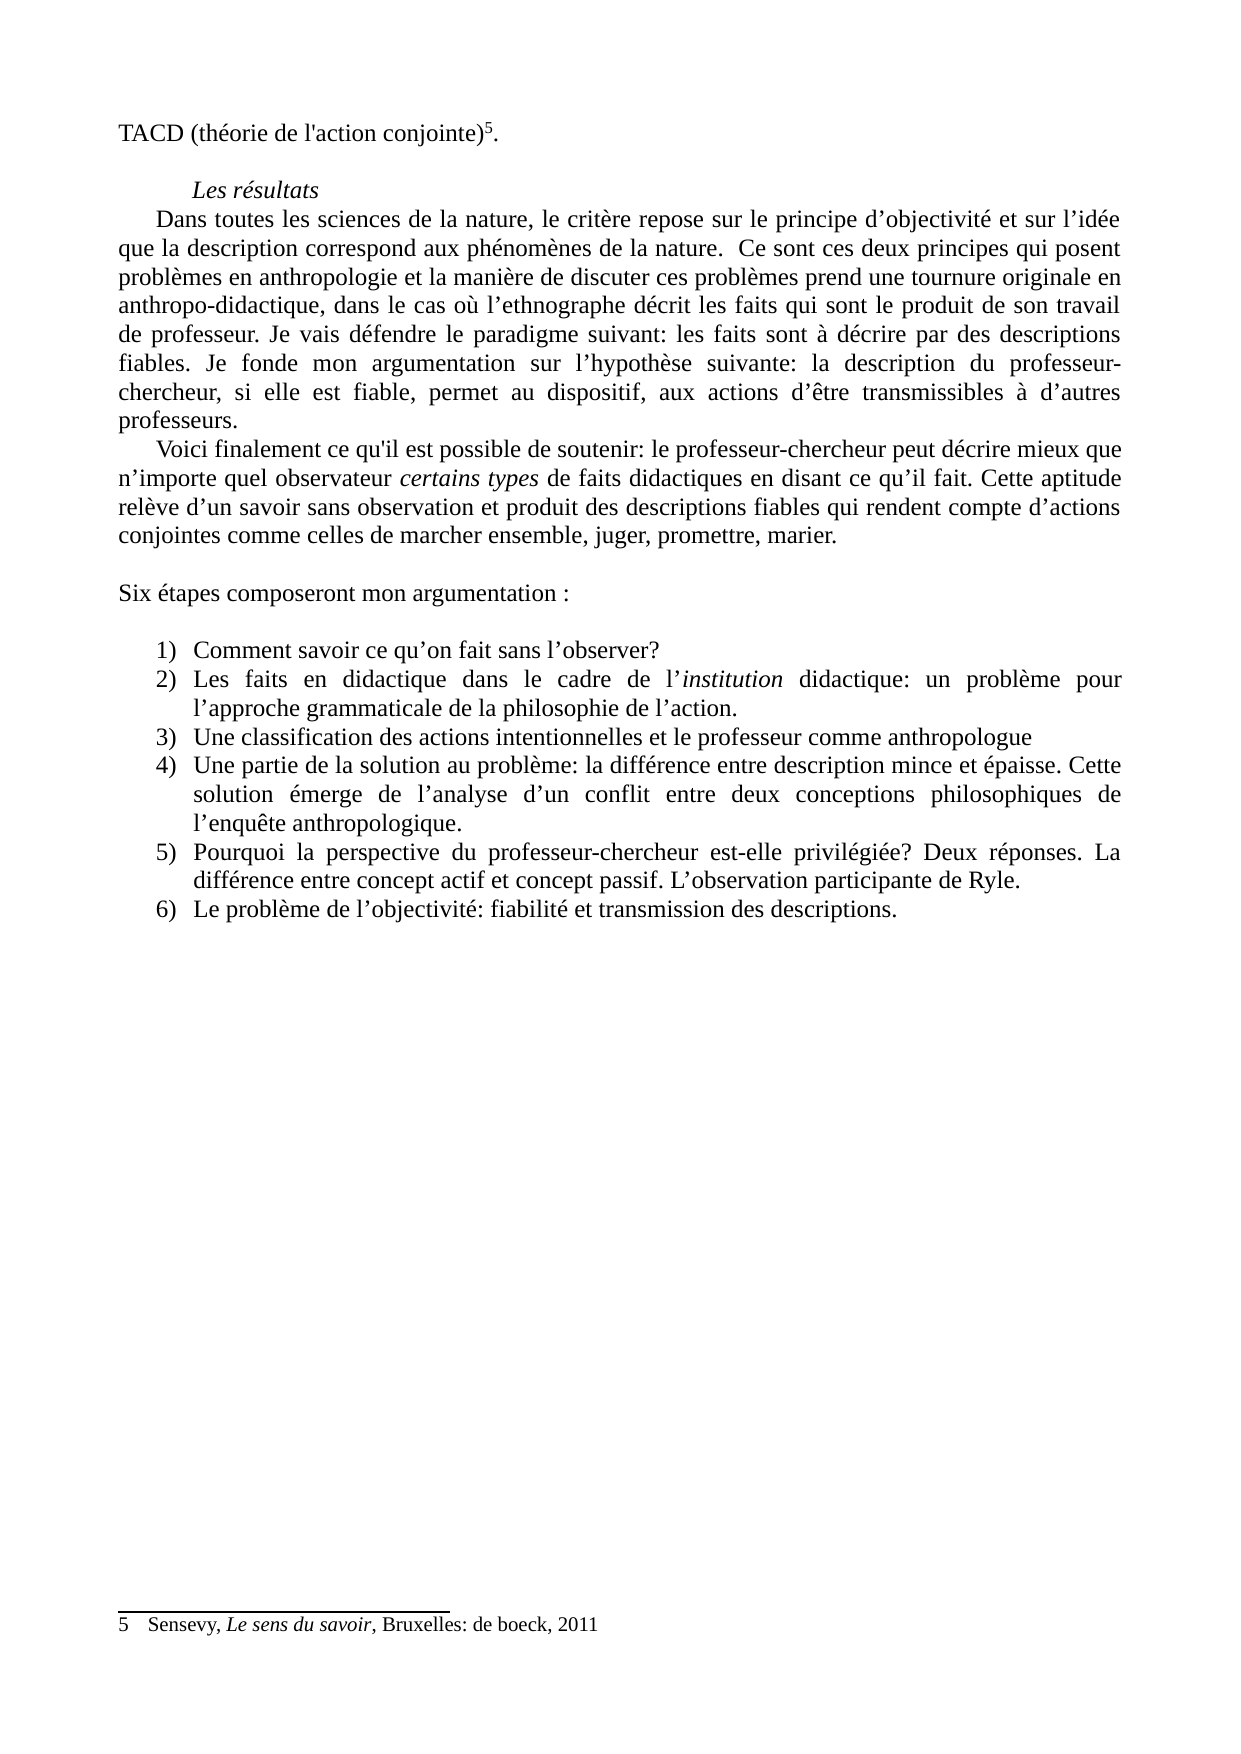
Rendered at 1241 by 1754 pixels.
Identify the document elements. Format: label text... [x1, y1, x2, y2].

text Voici finalement ce qu'il est possible de soutenir: le professeur-chercheur peut décrire mieux que n’importe quel observateur certains types de faits didactiques en disant ce qu’il fait. Cette aptitude relève d’un savoir sans observation et produit des descriptions fiables qui rendent compte d’actions conjointes comme celles de marcher ensemble, juger, promettre, marier. [118, 434, 1122, 549]
list Pourquoi la perspective du professeur-chercheur est-elle privilégiée? Deux réponses. La différence entre concept actif et concept passif. L’observation participante de Ryle. [156, 837, 1122, 894]
list Le problème de l’objectivité: fiabilité et transmission des descriptions. [156, 894, 1122, 923]
text Dans toutes les sciences de la nature, le critère repose sur le principe d’objectivité et sur l’idée que la description correspond aux phénomènes de la nature. Ce sont ces deux principes qui posent problèmes en anthropologie et la manière de discuter ces problèmes prend une tournure originale en anthropo-didactique, dans le cas où l’ethnographe décrit les faits qui sont le produit de son travail de professeur. Je vais défendre le paradigme suivant: les faits sont à décrire par des descriptions fiables. Je fonde mon argumentation sur l’hypothèse suivante: la description du professeur-chercheur, si elle est fiable, permet au dispositif, aux actions d’être transmissibles à d’autres professeurs. [118, 204, 1122, 434]
text Les résultats [118, 176, 1122, 204]
list Une classification des actions intentionnelles et le professeur comme anthropologue [156, 722, 1122, 751]
text Sensevy, Le sens du savoir, Bruxelles: de boeck, 2011 [118, 1612, 1122, 1636]
list Les faits en didactique dans le cadre de l’institution didactique: un problème pour l’approche grammaticale de la philosophie de l’action. [156, 664, 1122, 722]
list Une partie de la solution au problème: la différence entre description mince et épaisse. Cette solution émerge de l’analyse d’un conflit entre deux conceptions philosophiques de l’enquête anthropologique. [156, 751, 1122, 837]
text Six étapes composeront mon argumentation : [118, 578, 1122, 607]
list Comment savoir ce qu’on fait sans l’observer? [156, 636, 1122, 664]
text TACD (théorie de l'action conjointe). [118, 118, 1122, 147]
